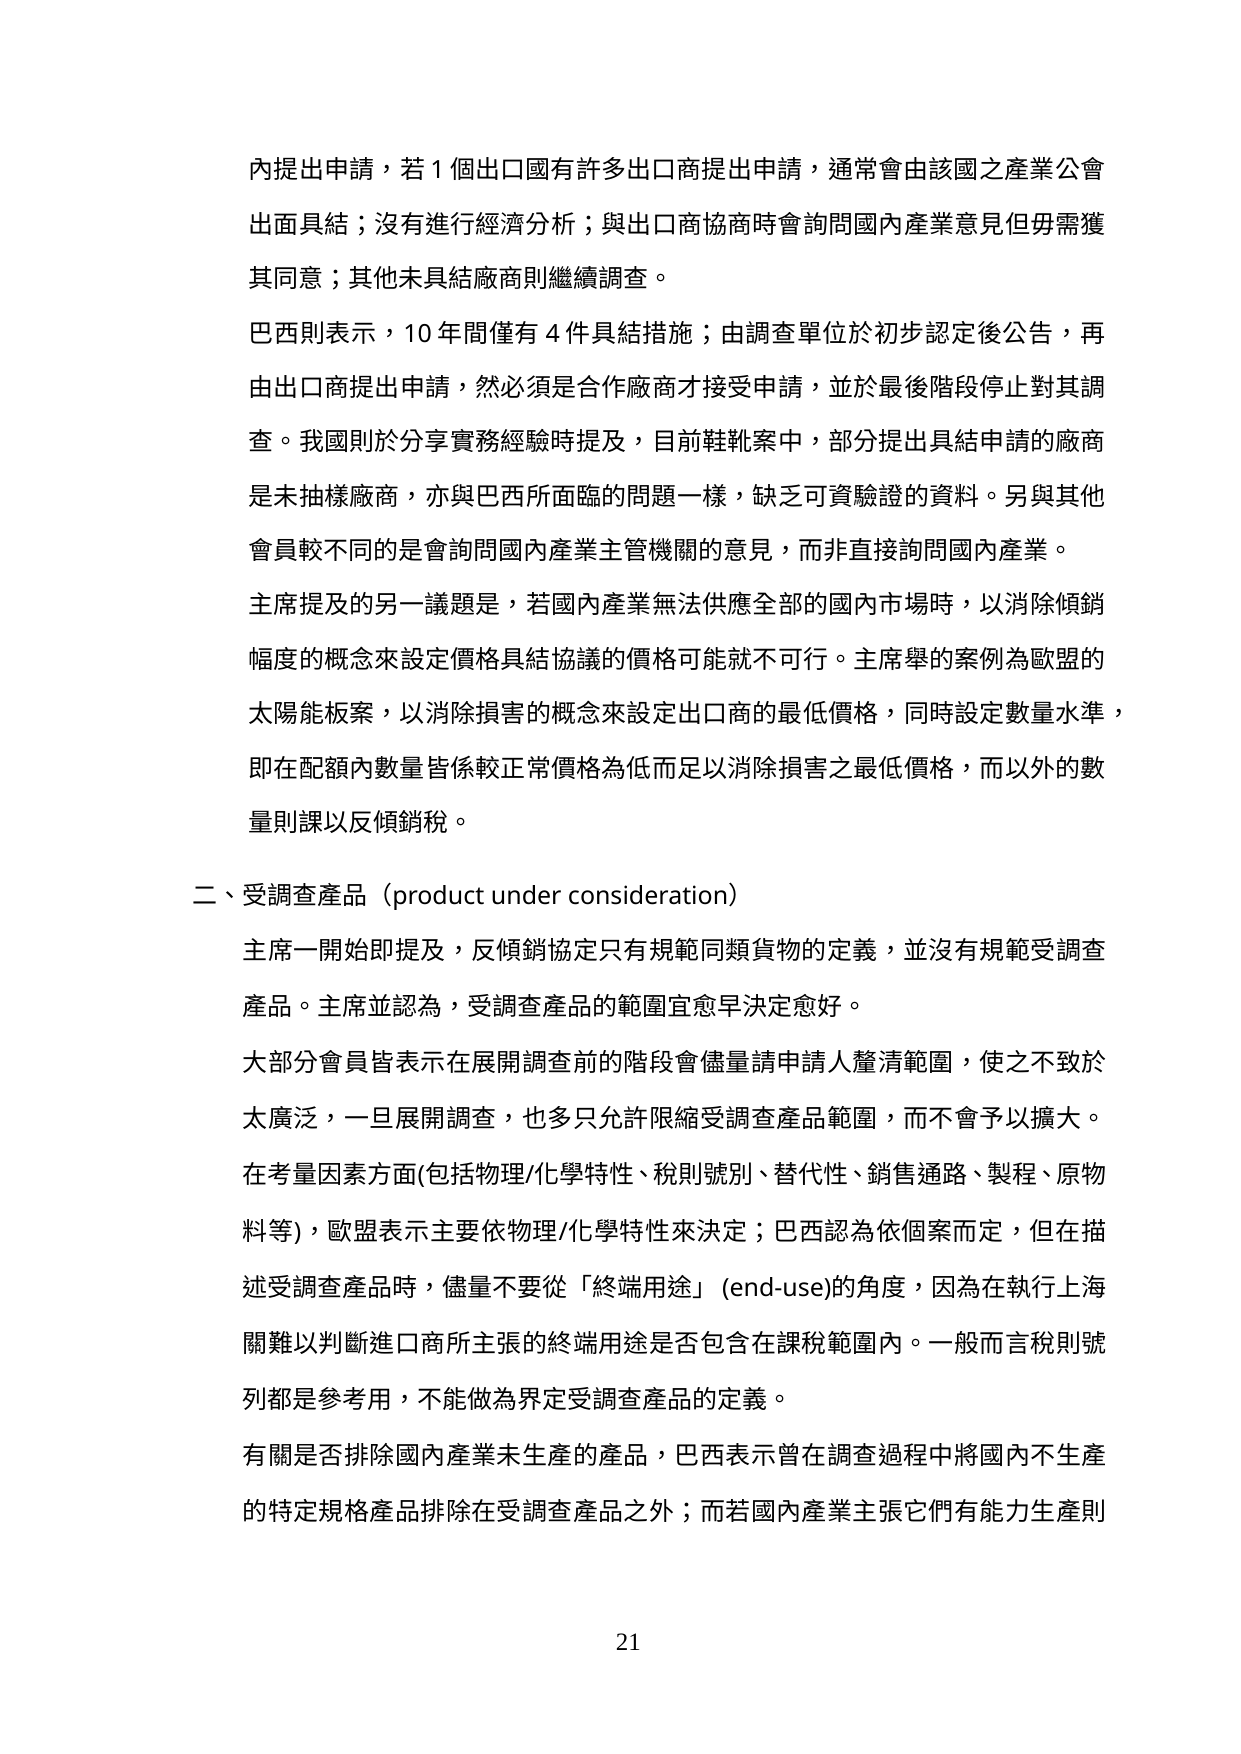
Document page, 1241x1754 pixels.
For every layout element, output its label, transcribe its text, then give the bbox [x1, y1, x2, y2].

text 主席一開始即提及，反傾銷協定只有規範同類貨物的定義，並沒有規範受調查產品。主席並認為，受調查產品的範圍宜愈早決定愈好。 [242, 930, 1106, 1024]
text 內提出申請，若1個出口國有許多出口商提出申請，通常會由該國之產業公會出面具結；沒有進行經濟分析；與出口商協商時會詢問國內產業意見但毋需獲其同意；其他未具結廠商則繼續調查。 [248, 150, 1106, 295]
text 巴西則表示，10年間僅有4件具結措施；由調查單位於初步認定後公告，再由出口商提出申請，然必須是合作廠商才接受申請，並於最後階段停止對其調查。我國則於分享實務經驗時提及，目前鞋靴案中，部分提出具結申請的廠商是未抽樣廠商，亦與巴西所面臨的問題一樣，缺乏可資驗證的資料。另與其他會員較不同的是會詢問國內產業主管機關的意見，而非直接詢問國內產業。 [248, 313, 1106, 567]
text 二、受調查產品（product under consideration） [192, 876, 1106, 912]
text 主席提及的另一議題是，若國內產業無法供應全部的國內市場時，以消除傾銷幅度的概念來設定價格具結協議的價格可能就不可行。主席舉的案例為歐盟的太陽能板案，以消除損害的概念來設定出口商的最低價格，同時設定數量水準，即在配額內數量皆係較正常價格為低而足以消除損害之最低價格，而以外的數量則課以反傾銷稅。 [248, 585, 1106, 839]
text 大部分會員皆表示在展開調查前的階段會儘量請申請人釐清範圍，使之不致於太廣泛，一旦展開調查，也多只允許限縮受調查產品範圍，而不會予以擴大。在考量因素方面(包括物理/化學特性、稅則號別、替代性、銷售通路、製程、原物料等)，歐盟表示主要依物理/化學特性來決定；巴西認為依個案而定，但在描述受調查產品時，儘量不要從「終端用途」 (end-use)的角度，因為在執行上海關難以判斷進口商所主張的終端用途是否包含在課稅範圍內。一般而言稅則號列都是參考用，不能做為界定受調查產品的定義。 [242, 1042, 1106, 1417]
text 有關是否排除國內產業未生產的產品，巴西表示曾在調查過程中將國內不生產的特定規格產品排除在受調查產品之外；而若國內產業主張它們有能力生產則 [242, 1435, 1106, 1529]
